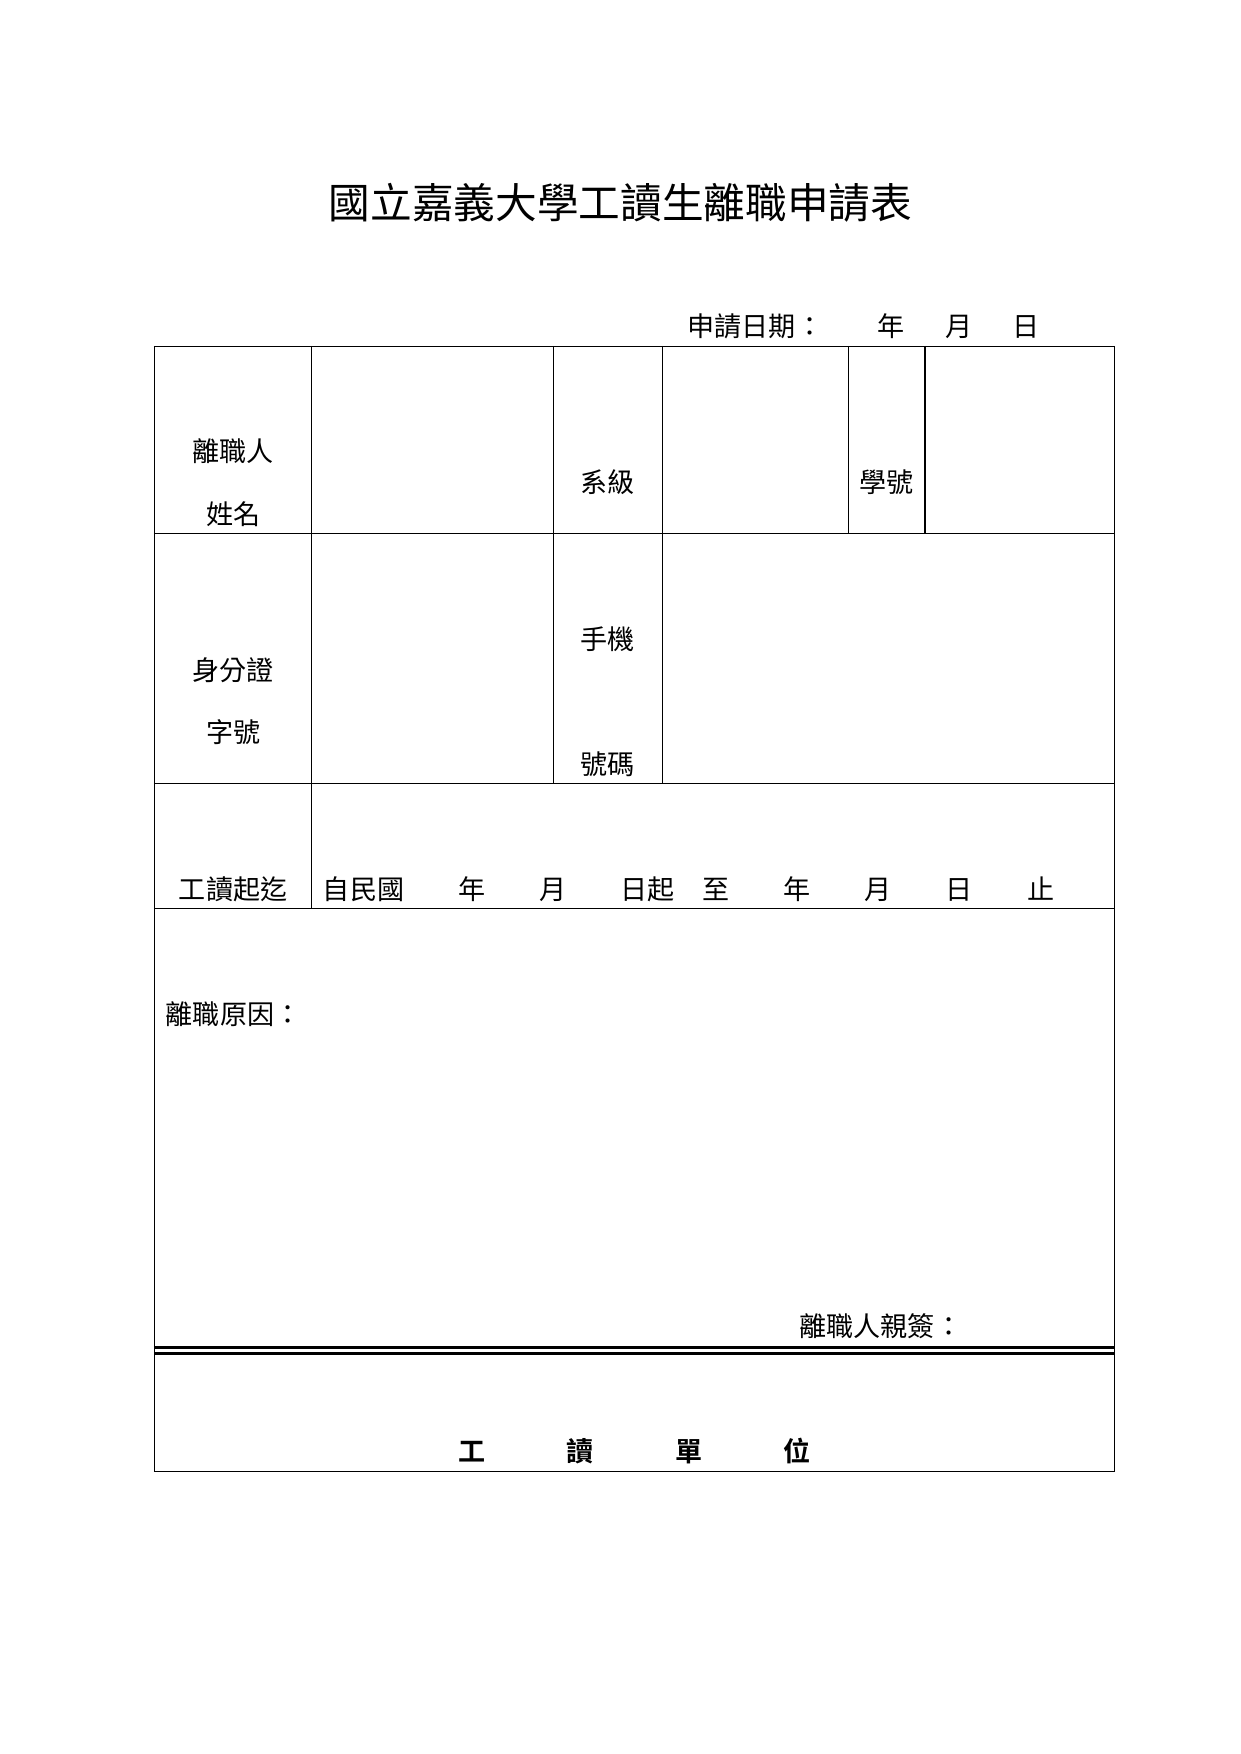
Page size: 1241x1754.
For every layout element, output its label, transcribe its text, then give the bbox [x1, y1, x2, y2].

table_header 學號 [849, 347, 924, 533]
table_header 離職人 姓名 [155, 347, 311, 533]
table_header [926, 347, 1114, 533]
text 國立嘉義大學工讀生離職申請表 [187, 158, 1053, 221]
table_header [663, 347, 848, 533]
table_cell 手機 號碼 [554, 534, 662, 783]
table_cell 自民國 年 月 日起 至 年 月 日 止 [312, 784, 1114, 908]
table_cell 工讀起迄 [155, 784, 311, 908]
table_cell [663, 534, 1114, 783]
table_header 系級 [554, 347, 662, 533]
table_cell [312, 534, 553, 783]
table_cell 工 讀 單 位 [155, 1355, 1114, 1471]
text 申請日期： 年 月 日 [187, 283, 1053, 346]
table_cell 身分證 字號 [155, 534, 311, 783]
table_header [312, 347, 553, 533]
table_cell 離職原因： 離職人親簽： [155, 909, 1114, 1346]
